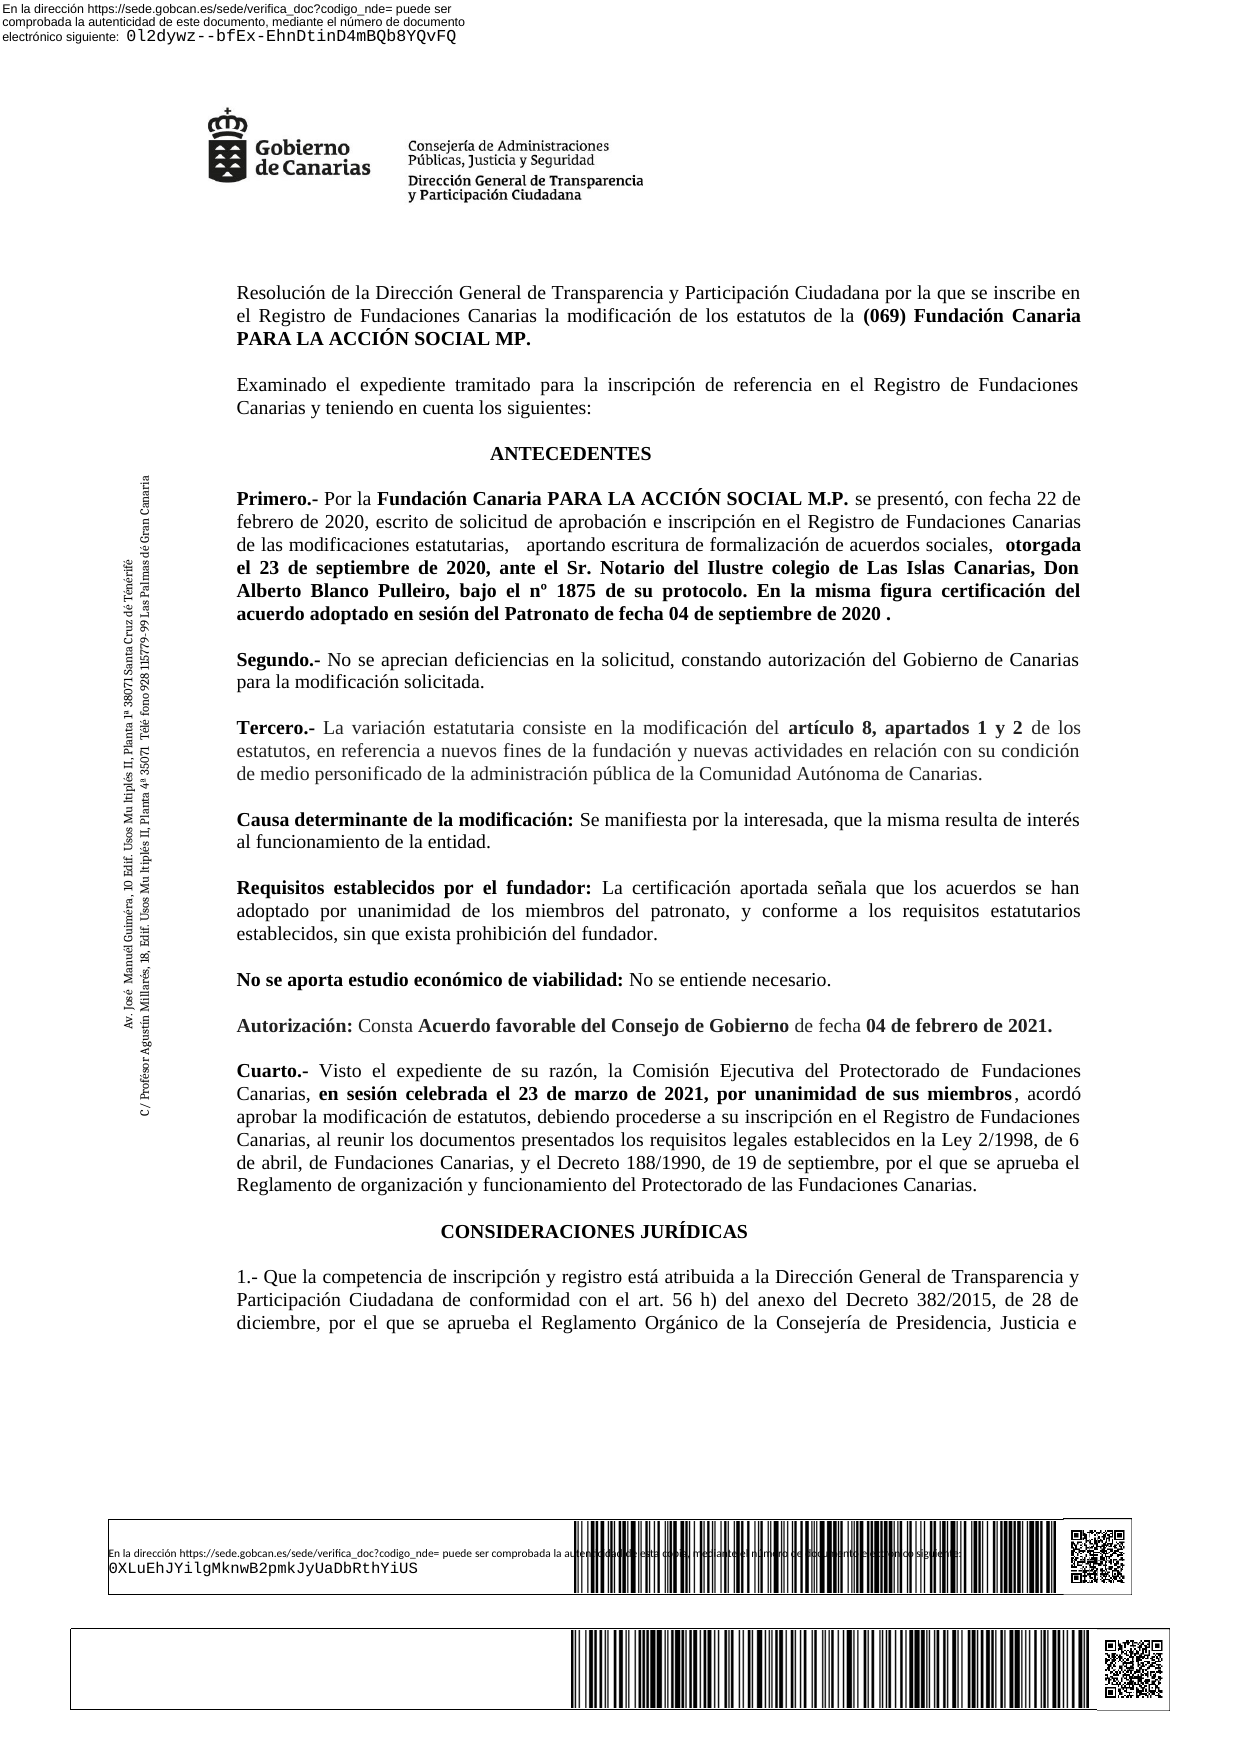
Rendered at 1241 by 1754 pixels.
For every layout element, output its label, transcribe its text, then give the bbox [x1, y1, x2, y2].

text Segundo.- No se aprecian deficiencias en la solicitud, constando autorización del Gobierno de Canarias para la modificación solicitada. [236, 647, 1080, 693]
text Resolución de la Dirección General de Transparencia y Participación Ciudadana por la que se inscribe en el Registro de Fundaciones Canarias la modificación de los estatutos de la (069) Fundación Canaria PARA LA ACCIÓN SOCIAL MP. [236, 281, 1081, 350]
picture [1063, 1518, 1132, 1595]
text Av. José& Manuél Guiméra&, 10 Edif. Usos Mu& ltiplés II, Planta 1ª 38071 Santa Cruz dé Ténérifé [121, 457, 135, 1138]
subtitle CONSIDERACIONES JURÍDICAS [181, 1219, 1106, 1242]
text Requisitos establecidos por el fundador: La certificación aportada señala que los acuerdos se han adoptado por unanimidad de los miembros del patronato, y conforme a los requisitos estatutarios establecidos, sin que exista prohibición del fundador. [236, 876, 1081, 945]
text No se aporta estudio económico de viabilidad: No se entiende necesario. [236, 968, 1203, 991]
text Causa determinante de la modificación: Se manifiesta por la interesada, que la misma resulta de interés al funcionamiento de la entidad. [236, 808, 1081, 853]
picture [571, 1630, 1089, 1708]
text Tercero.- La variación estatutaria consiste en la modificación del artículo 8, apartados 1 y 2 de los estatutos, en referencia a nuevos fines de la fundación y nuevas actividades en relación con su condición de medio personificado de la administración pública de la Comunidad Autónoma de Canarias. [236, 716, 1081, 784]
text Primero.- Por la Fundación Canaria PARA LA ACCIÓN SOCIAL M.P. se presentó, con fecha 22 de febrero de 2020, escrito de solicitud de aprobación e inscripción en el Registro de Fundaciones Canarias de las modificaciones estatutarias, aportando escritura de formalización de acuerdos sociales, otorgada el 23 de septiembre de 2020, ante el Sr. Notario del Ilustre colegio de Las Islas Canarias, Don Alberto Blanco Pulleiro, bajo el nº 1875 de su protocolo. En la misma figura certificación del acuerdo adoptado en sesión del Patronato de fecha 04 de septiembre de 2020 . [236, 487, 1081, 624]
text 1.- Que la competencia de inscripción y registro está atribuida a la Dirección General de Transparencia y Participación Ciudadana de conformidad con el art. 56 h) del anexo del Decreto 382/2015, de 28 de diciembre, por el que se aprueba el Reglamento Orgánico de la Consejería de Presidencia, Justicia e [236, 1265, 1080, 1334]
text Cuarto.- Visto el expediente de su razón, la Comisión Ejecutiva del Protectorado de Fundaciones Canarias, en sesión celebrada el 23 de marzo de 2021, por unanimidad de sus miembros, acordó aprobar la modificación de estatutos, debiendo procederse a su inscripción en el Registro de Fundaciones Canarias, al reunir los documentos presentados los requisitos legales establecidos en la Ley 2/1998, de 6 de abril, de Fundaciones Canarias, y el Decreto 188/1990, de 19 de septiembre, por el que se aprueba el Reglamento de organización y funcionamiento del Protectorado de las Fundaciones Canarias. [236, 1059, 1081, 1196]
picture [207, 106, 643, 205]
picture [574, 1521, 1056, 1593]
subtitle [83, 1219, 123, 1242]
text C/ Profésor Agustí&n Millarés, 18, Edif. Usos Mu& ltiplés II, Planta 4ª 35071 Télé& fono 928 115779-99 Las Palmas dé Gran Canaria [138, 457, 152, 1135]
picture [1097, 1628, 1170, 1711]
subtitle ANTECEDENTES [181, 442, 966, 464]
text Autorización: Consta Acuerdo favorable del Consejo de Gobierno de fecha 04 de febrero de 2021. [236, 1013, 1203, 1036]
text Examinado el expediente tramitado para la inscripción de referencia en el Registro de Fundaciones Canarias y teniendo en cuenta los siguientes: [236, 373, 1079, 418]
